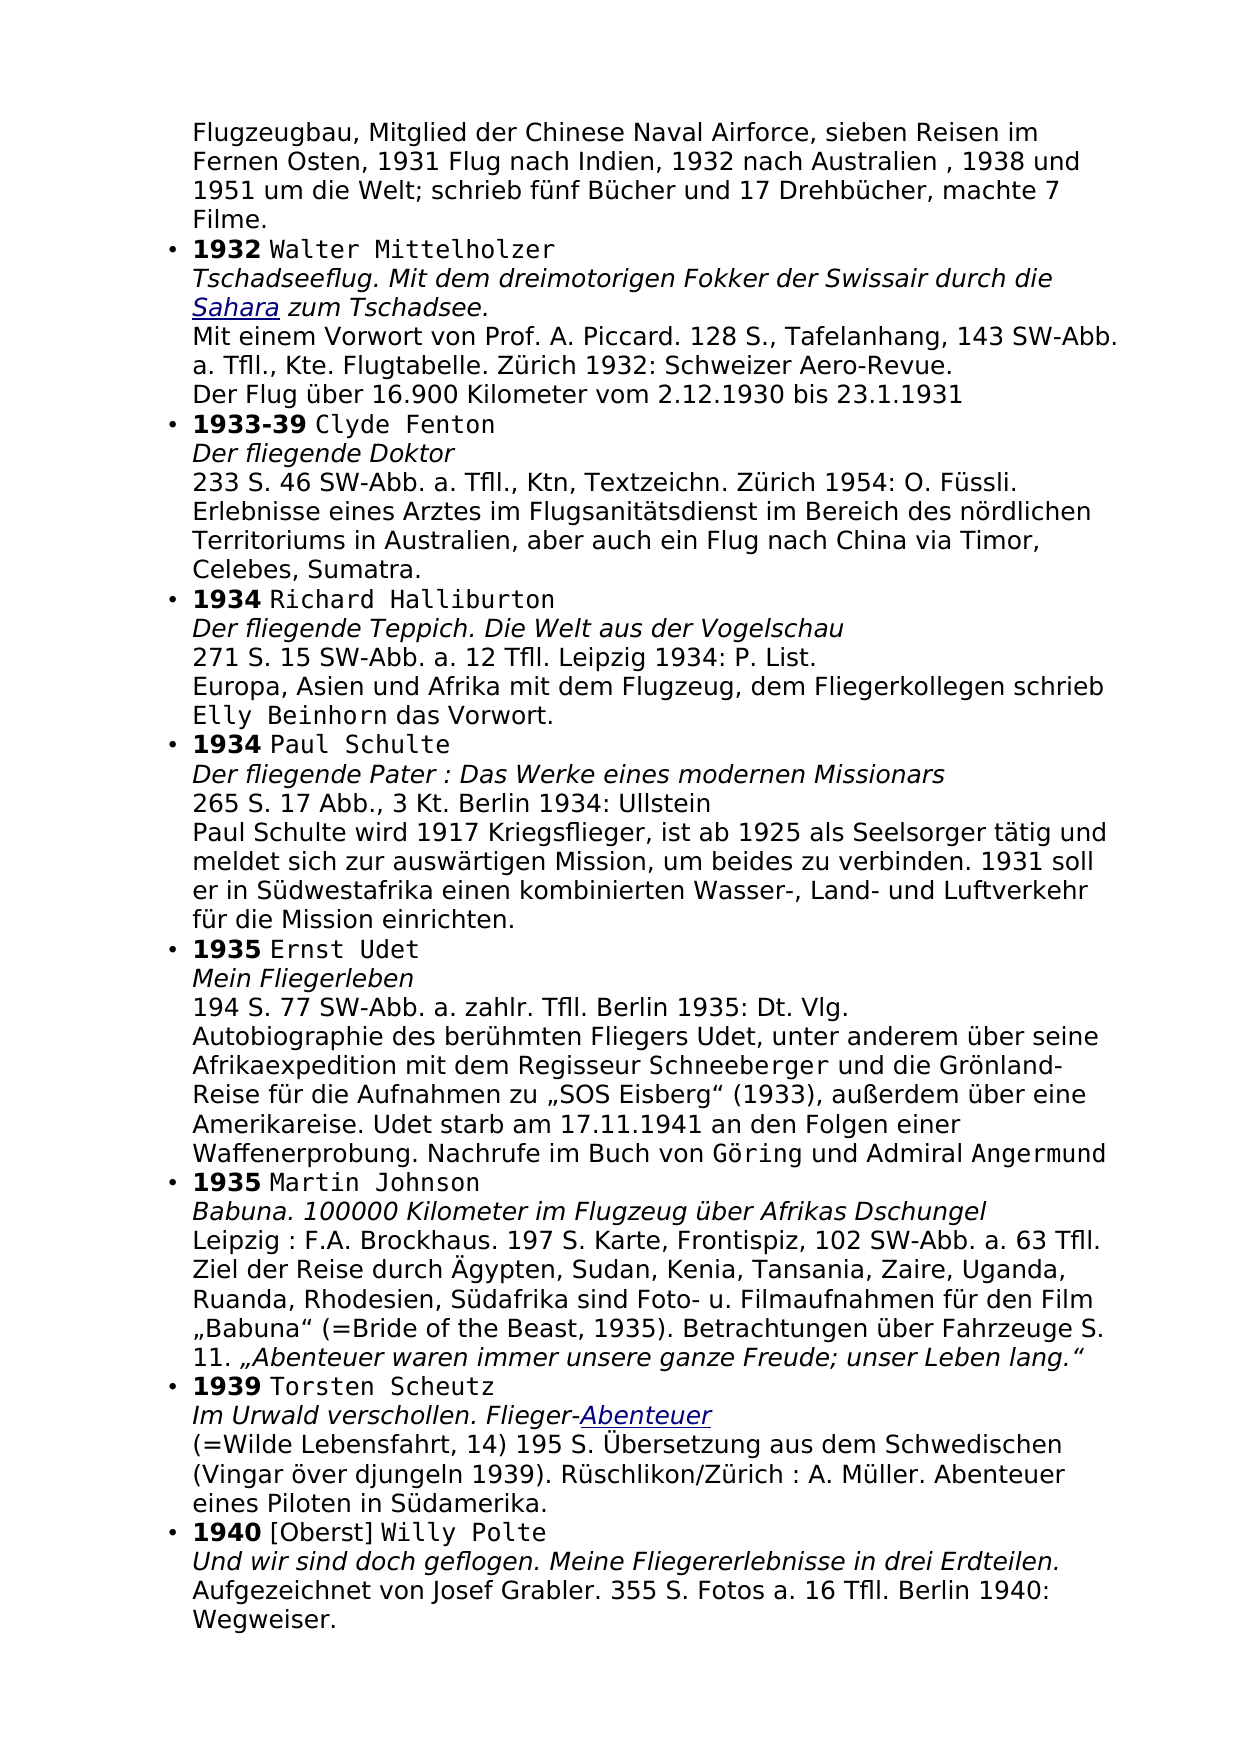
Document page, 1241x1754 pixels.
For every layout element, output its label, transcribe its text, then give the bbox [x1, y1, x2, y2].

list Flugzeugbau, Mitglied der Chinese Naval Airforce, sieben Reisen im Fernen Osten, 1931 Flug nach Indien, 1932 nach Australien , 1938 und 1951 um die Welt; schrieb fünf Bücher und 17 Drehbücher, machte 7 Filme. [177, 118, 1122, 235]
list 1933-39 Clyde Fenton Der fliegende Doktor 233 S. 46 SW-Abb. a. Tfll., Ktn, Textzeichn. Zürich 1954: O. Füssli. Erlebnisse eines Arztes im Flugsanitätsdienst im Bereich des nördlichen Territoriums in Australien, aber auch ein Flug nach China via Timor, Celebes, Sumatra. [177, 410, 1122, 585]
list 1934 Richard Halliburton Der fliegende Teppich. Die Welt aus der Vogelschau 271 S. 15 SW-Abb. a. 12 Tfll. Leipzig 1934: P. List. Europa, Asien und Afrika mit dem Flugzeug, dem Fliegerkollegen schrieb Elly Beinhorn das Vorwort. [177, 585, 1122, 731]
list 1940 [Oberst] Willy Polte Und wir sind doch geflogen. Meine Fliegererlebnisse in drei Erdteilen. Aufgezeichnet von Josef Grabler. 355 S. Fotos a. 16 Tfll. Berlin 1940: Wegweiser. [177, 1518, 1122, 1635]
list 1935 Martin Johnson Babuna. 100000 Kilometer im Flugzeug über Afrikas Dschungel Leipzig : F.A. Brockhaus. 197 S. Karte, Frontispiz, 102 SW-Abb. a. 63 Tfll. Ziel der Reise durch Ägypten, Sudan, Kenia, Tansania, Zaire, Uganda, Ruanda, Rhodesien, Südafrika sind Foto- u. Filmaufnahmen für den Film „Babuna“ (=Bride of the Beast, 1935). Betrachtungen über Fahrzeuge S. 11. „Abenteuer waren immer unsere ganze Freude; unser Leben lang.“ [177, 1168, 1122, 1372]
list 1939 Torsten Scheutz Im Urwald verschollen. Flieger-Abenteuer (=Wilde Lebensfahrt, 14) 195 S. Übersetzung aus dem Schwedischen (Vingar över djungeln 1939). Rüschlikon/Zürich : A. Müller. Abenteuer eines Piloten in Südamerika. [177, 1372, 1122, 1518]
list 1935 Ernst Udet Mein Fliegerleben 194 S. 77 SW-Abb. a. zahlr. Tfll. Berlin 1935: Dt. Vlg. Autobiographie des berühmten Fliegers Udet, unter anderem über seine Afrikaexpedition mit dem Regisseur Schneeberger und die Grönland-Reise für die Aufnahmen zu „SOS Eisberg“ (1933), außerdem über eine Amerikareise. Udet starb am 17.11.1941 an den Folgen einer Waffenerprobung. Nachrufe im Buch von Göring und Admiral Angermund [177, 935, 1122, 1168]
list 1934 Paul Schulte Der fliegende Pater : Das Werke eines modernen Missionars 265 S. 17 Abb., 3 Kt. Berlin 1934: Ullstein Paul Schulte wird 1917 Kriegsflieger, ist ab 1925 als Seelsorger tätig und meldet sich zur auswärtigen Mission, um beides zu verbinden. 1931 soll er in Südwestafrika einen kombinierten Wasser-, Land- und Luftverkehr für die Mission einrichten. [177, 731, 1122, 935]
list 1932 Walter Mittelholzer Tschadseeflug. Mit dem dreimotorigen Fokker der Swissair durch die Sahara zum Tschadsee. Mit einem Vorwort von Prof. A. Piccard. 128 S., Tafelanhang, 143 SW-Abb. a. Tfll., Kte. Flugtabelle. Zürich 1932: Schweizer Aero-Revue. Der Flug über 16.900 Kilometer vom 2.12.1930 bis 23.1.1931 [177, 235, 1122, 410]
